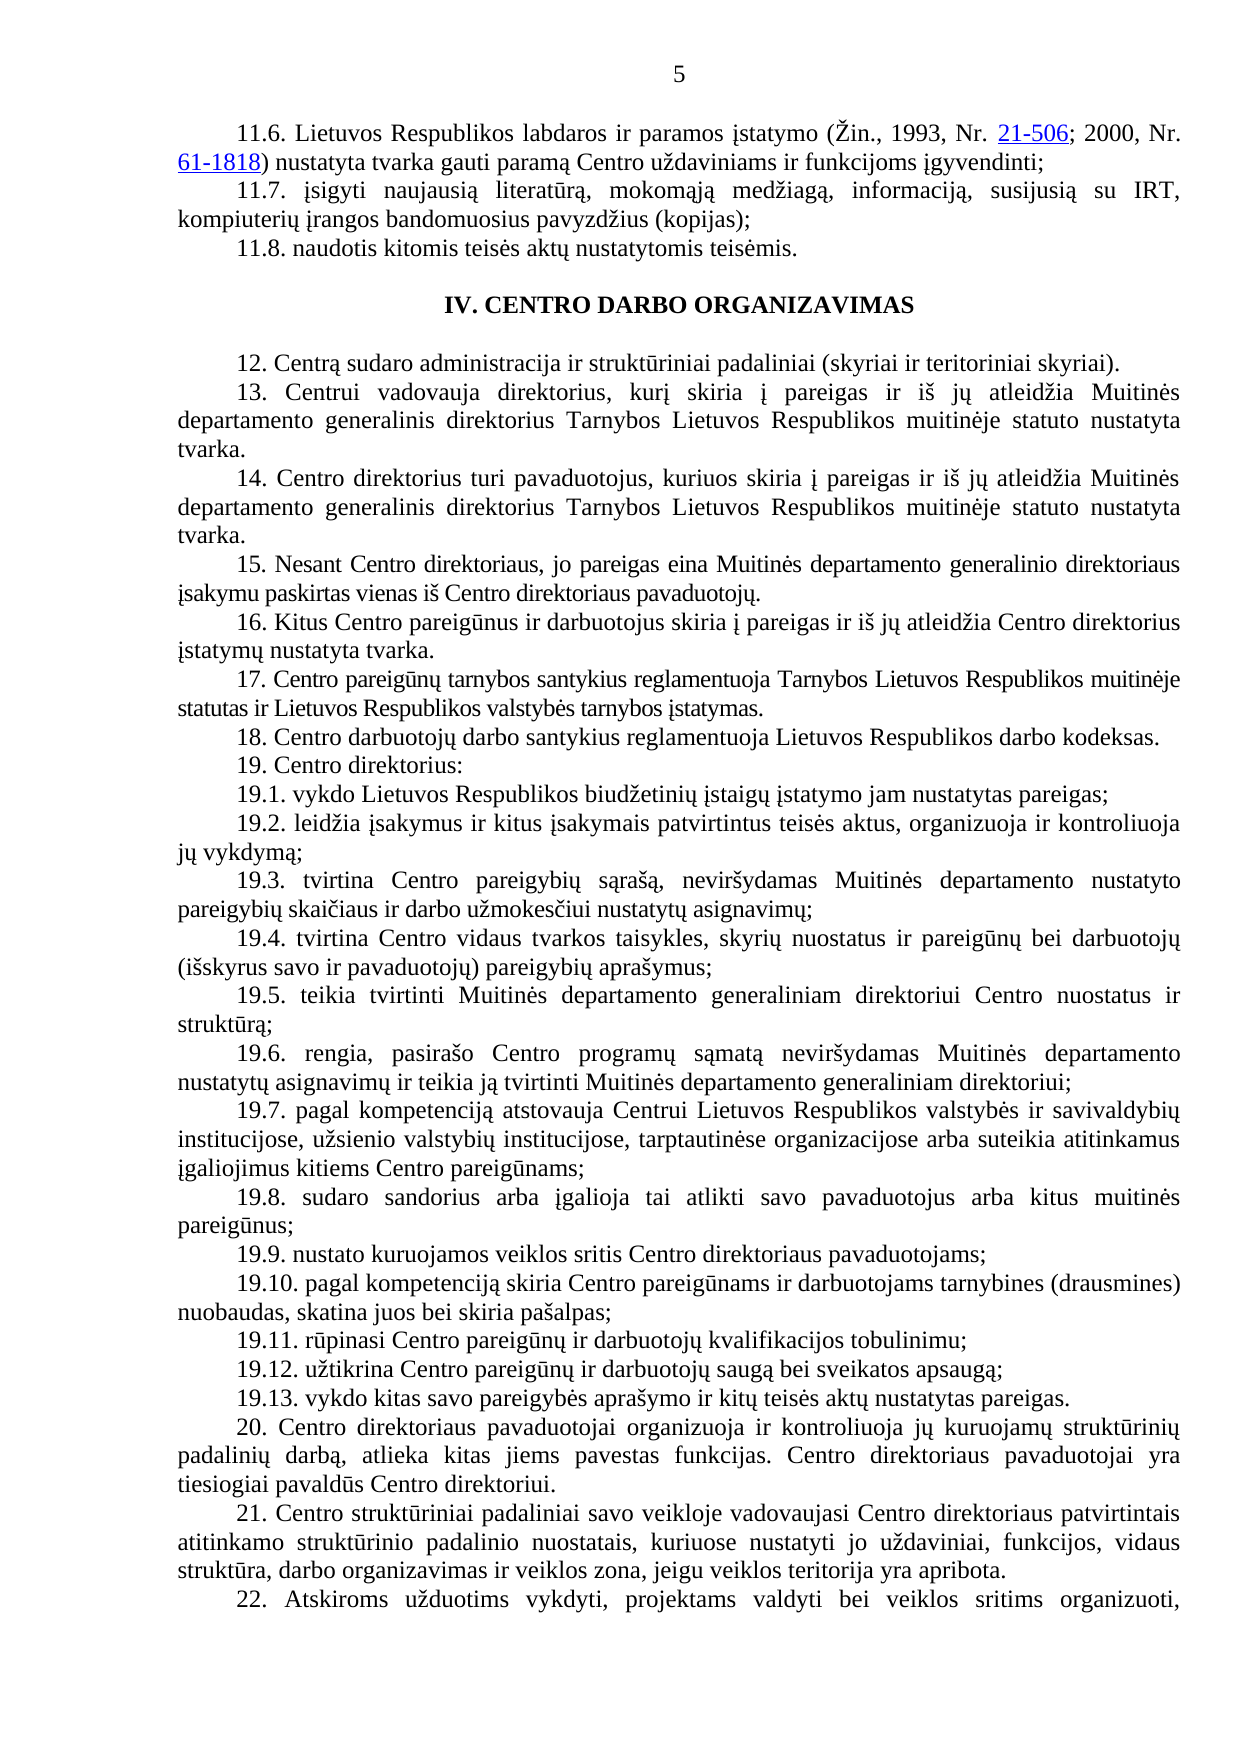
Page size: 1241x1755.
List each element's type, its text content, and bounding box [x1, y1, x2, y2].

text 19.5. teikia tvirtinti Muitinės departamento generaliniam direktoriui Centro nuostatus ir struktūrą; [177, 981, 1181, 1038]
text 19.3. tvirtina Centro pareigybių sąrašą, neviršydamas Muitinės departamento nustatyto pareigybių skaičiaus ir darbo užmokesčiui nustatytų asignavimų; [177, 866, 1181, 923]
text 19.13. vykdo kitas savo pareigybės aprašymo ir kitų teisės aktų nustatytas pareigas. [177, 1383, 1181, 1412]
text 19.7. pagal kompetenciją atstovauja Centrui Lietuvos Respublikos valstybės ir savivaldybių institucijose, užsienio valstybių institucijose, tarptautinėse organizacijose arba suteikia atitinkamus įgaliojimus kitiems Centro pareigūnams; [177, 1096, 1181, 1182]
text 11.8. naudotis kitomis teisės aktų nustatytomis teisėmis. [177, 233, 1181, 262]
text 14. Centro direktorius turi pavaduotojus, kuriuos skiria į pareigas ir iš jų atleidžia Muitinės departamento generalinis direktorius Tarnybos Lietuvos Respublikos muitinėje statuto nustatyta tvarka. [177, 463, 1181, 549]
text 19.8. sudaro sandorius arba įgalioja tai atlikti savo pavaduotojus arba kitus muitinės pareigūnus; [177, 1182, 1181, 1239]
text 19.1. vykdo Lietuvos Respublikos biudžetinių įstaigų įstatymo jam nustatytas pareigas; [177, 779, 1181, 808]
text 19.4. tvirtina Centro vidaus tvarkos taisykles, skyrių nuostatus ir pareigūnų bei darbuotojų (išskyrus savo ir pavaduotojų) pareigybių aprašymus; [177, 923, 1181, 981]
text 17. Centro pareigūnų tarnybos santykius reglamentuoja Tarnybos Lietuvos Respublikos muitinėje statutas ir Lietuvos Respublikos valstybės tarnybos įstatymas. [177, 664, 1181, 722]
text 19.11. rūpinasi Centro pareigūnų ir darbuotojų kvalifikacijos tobulinimu; [177, 1326, 1181, 1354]
text 11.6. Lietuvos Respublikos labdaros ir paramos įstatymo (Žin., 1993, Nr. 21-506; 2000, Nr. 61-1818) nustatyta tvarka gauti paramą Centro uždaviniams ir funkcijoms įgyvendinti; [177, 118, 1181, 176]
text 20. Centro direktoriaus pavaduotojai organizuoja ir kontroliuoja jų kuruojamų struktūrinių padalinių darbą, atlieka kitas jiems pavestas funkcijas. Centro direktoriaus pavaduotojai yra tiesiogiai pavaldūs Centro direktoriui. [177, 1412, 1181, 1498]
text 19.9. nustato kuruojamos veiklos sritis Centro direktoriaus pavaduotojams; [177, 1239, 1181, 1268]
text 11.7. įsigyti naujausią literatūrą, mokomąją medžiagą, informaciją, susijusią su IRT, kompiuterių įrangos bandomuosius pavyzdžius (kopijas); [177, 176, 1181, 233]
text 12. Centrą sudaro administracija ir struktūriniai padaliniai (skyriai ir teritoriniai skyriai). [177, 348, 1181, 377]
text 18. Centro darbuotojų darbo santykius reglamentuoja Lietuvos Respublikos darbo kodeksas. [177, 722, 1181, 751]
text 15. Nesant Centro direktoriaus, jo pareigas eina Muitinės departamento generalinio direktoriaus įsakymu paskirtas vienas iš Centro direktoriaus pavaduotojų. [177, 549, 1181, 607]
text 13. Centrui vadovauja direktorius, kurį skiria į pareigas ir iš jų atleidžia Muitinės departamento generalinis direktorius Tarnybos Lietuvos Respublikos muitinėje statuto nustatyta tvarka. [177, 377, 1181, 463]
text 16. Kitus Centro pareigūnus ir darbuotojus skiria į pareigas ir iš jų atleidžia Centro direktorius įstatymų nustatyta tvarka. [177, 607, 1181, 664]
text IV. CENTRO DARBO ORGANIZAVIMAS [177, 291, 1181, 319]
text 19.2. leidžia įsakymus ir kitus įsakymais patvirtintus teisės aktus, organizuoja ir kontroliuoja jų vykdymą; [177, 808, 1181, 866]
text 19.6. rengia, pasirašo Centro programų sąmatą neviršydamas Muitinės departamento nustatytų asignavimų ir teikia ją tvirtinti Muitinės departamento generaliniam direktoriui; [177, 1038, 1181, 1096]
text 19. Centro direktorius: [177, 751, 1181, 779]
text 19.12. užtikrina Centro pareigūnų ir darbuotojų saugą bei sveikatos apsaugą; [177, 1354, 1181, 1383]
text 21. Centro struktūriniai padaliniai savo veikloje vadovaujasi Centro direktoriaus patvirtintais atitinkamo struktūrinio padalinio nuostatais, kuriuose nustatyti jo uždaviniai, funkcijos, vidaus struktūra, darbo organizavimas ir veiklos zona, jeigu veiklos teritorija yra apribota. [177, 1498, 1181, 1584]
text 22. Atskiroms užduotims vykdyti, projektams valdyti bei veiklos sritims organizuoti, [177, 1584, 1181, 1613]
text 19.10. pagal kompetenciją skiria Centro pareigūnams ir darbuotojams tarnybines (drausmines) nuobaudas, skatina juos bei skiria pašalpas; [177, 1268, 1181, 1326]
